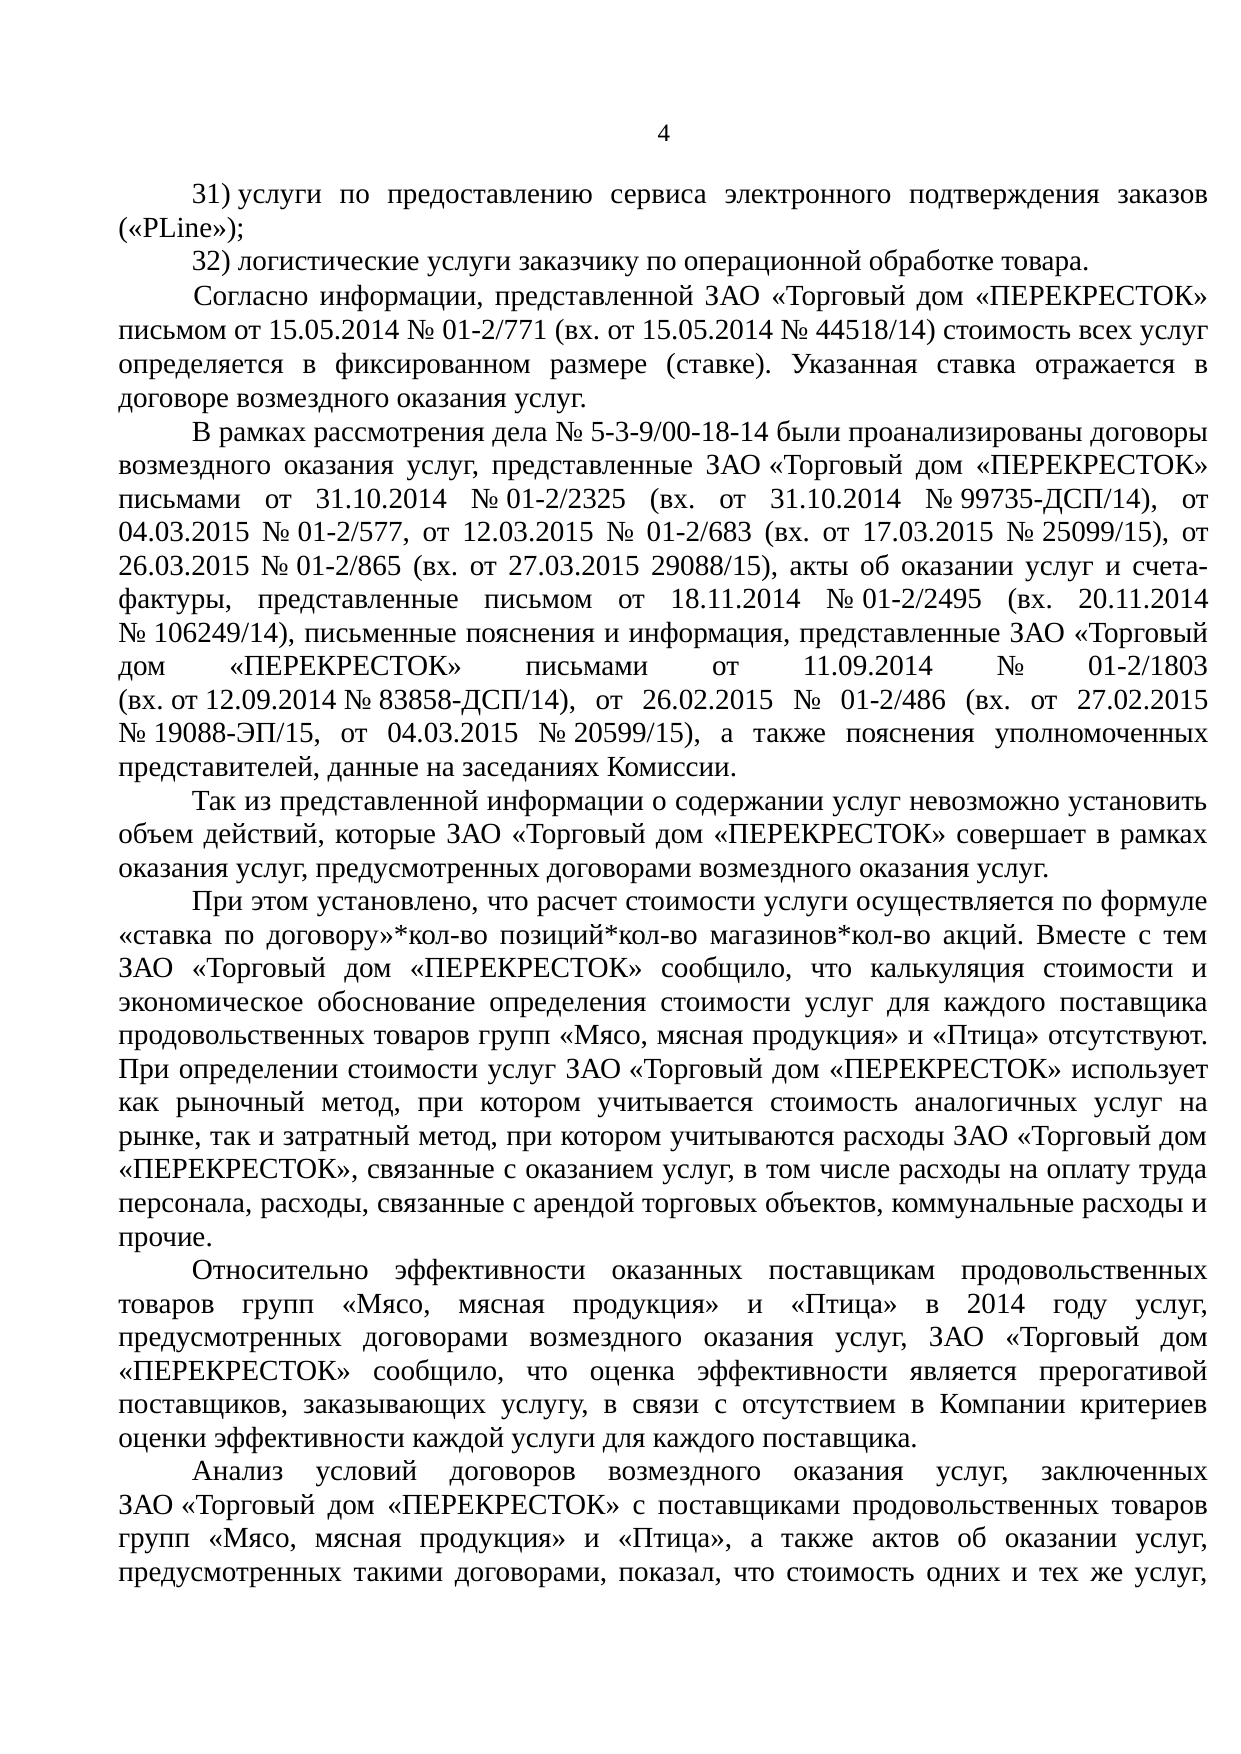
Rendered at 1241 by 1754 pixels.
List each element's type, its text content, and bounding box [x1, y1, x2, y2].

text Согласно информации, представленной ЗАО «Торговый дом «ПЕРЕКРЕСТОК» письмом от 15.05.2014 № 01-2/771 (вх. от 15.05.2014 № 44518/14) стоимость всех услуг определяется в фиксированном размере (ставке). Указанная ставка отражается в договоре возмездного оказания услуг. [118, 277, 1209, 414]
text Относительно эффективности оказанных поставщикам продовольственных товаров групп «Мясо, мясная продукция» и «Птица» в 2014 году услуг, предусмотренных договорами возмездного оказания услуг, ЗАО «Торговый дом «ПЕРЕКРЕСТОК» сообщило, что оценка эффективности является прерогативой поставщиков, заказывающих услугу, в связи с отсутствием в Компании критериев оценки эффективности каждой услуги для каждого поставщика. [118, 1252, 1209, 1453]
text Анализ условий договоров возмездного оказания услуг, заключенных ЗАО «Торговый дом «ПЕРЕКРЕСТОК» с поставщиками продовольственных товаров групп «Мясо, мясная продукция» и «Птица», а также актов об оказании услуг, предусмотренных такими договорами, показал, что стоимость одних и тех же услуг, [118, 1453, 1209, 1588]
text 32) логистические услуги заказчику по операционной обработке товара. [118, 243, 1209, 277]
text 31) услуги по предоставлению сервиса электронного подтверждения заказов («PLine»); [118, 176, 1209, 243]
text Так из представленной информации о содержании услуг невозможно установить объем действий, которые ЗАО «Торговый дом «ПЕРЕКРЕСТОК» совершает в рамках оказания услуг, предусмотренных договорами возмездного оказания услуг. [118, 783, 1209, 883]
text При этом установлено, что расчет стоимости услуги осуществляется по формуле «ставка по договору»*кол-во позиций*кол-во магазинов*кол-во акций. Вместе с тем ЗАО «Торговый дом «ПЕРЕКРЕСТОК» сообщило, что калькуляция стоимости и экономическое обоснование определения стоимости услуг для каждого поставщика продовольственных товаров групп «Мясо, мясная продукция» и «Птица» отсутствуют. При определении стоимости услуг ЗАО «Торговый дом «ПЕРЕКРЕСТОК» использует как рыночный метод, при котором учитывается стоимость аналогичных услуг на рынке, так и затратный метод, при котором учитываются расходы ЗАО «Торговый дом «ПЕРЕКРЕСТОК», связанные с оказанием услуг, в том числе расходы на оплату труда персонала, расходы, связанные с арендой торговых объектов, коммунальные расходы и прочие. [118, 883, 1209, 1252]
text В рамках рассмотрения дела № 5-3-9/00-18-14 были проанализированы договоры возмездного оказания услуг, представленные ЗАО «Торговый дом «ПЕРЕКРЕСТОК» письмами от 31.10.2014 № 01-2/2325 (вх. от 31.10.2014 № 99735-ДСП/14), от 04.03.2015 № 01-2/577, от 12.03.2015 № 01-2/683 (вх. от 17.03.2015 № 25099/15), от 26.03.2015 № 01-2/865 (вх. от 27.03.2015 29088/15), акты об оказании услуг и счета-фактуры, представленные письмом от 18.11.2014 № 01-2/2495 (вх. 20.11.2014 № 106249/14), письменные пояснения и информация, представленные ЗАО «Торговый дом «ПЕРЕКРЕСТОК» письмами от 11.09.2014 № 01-2/1803 (вх. от 12.09.2014 № 83858-ДСП/14), от 26.02.2015 № 01-2/486 (вх. от 27.02.2015 № 19088-ЭП/15, от 04.03.2015 № 20599/15), а также пояснения уполномоченных представителей, данные на заседаниях Комиссии. [118, 414, 1209, 783]
